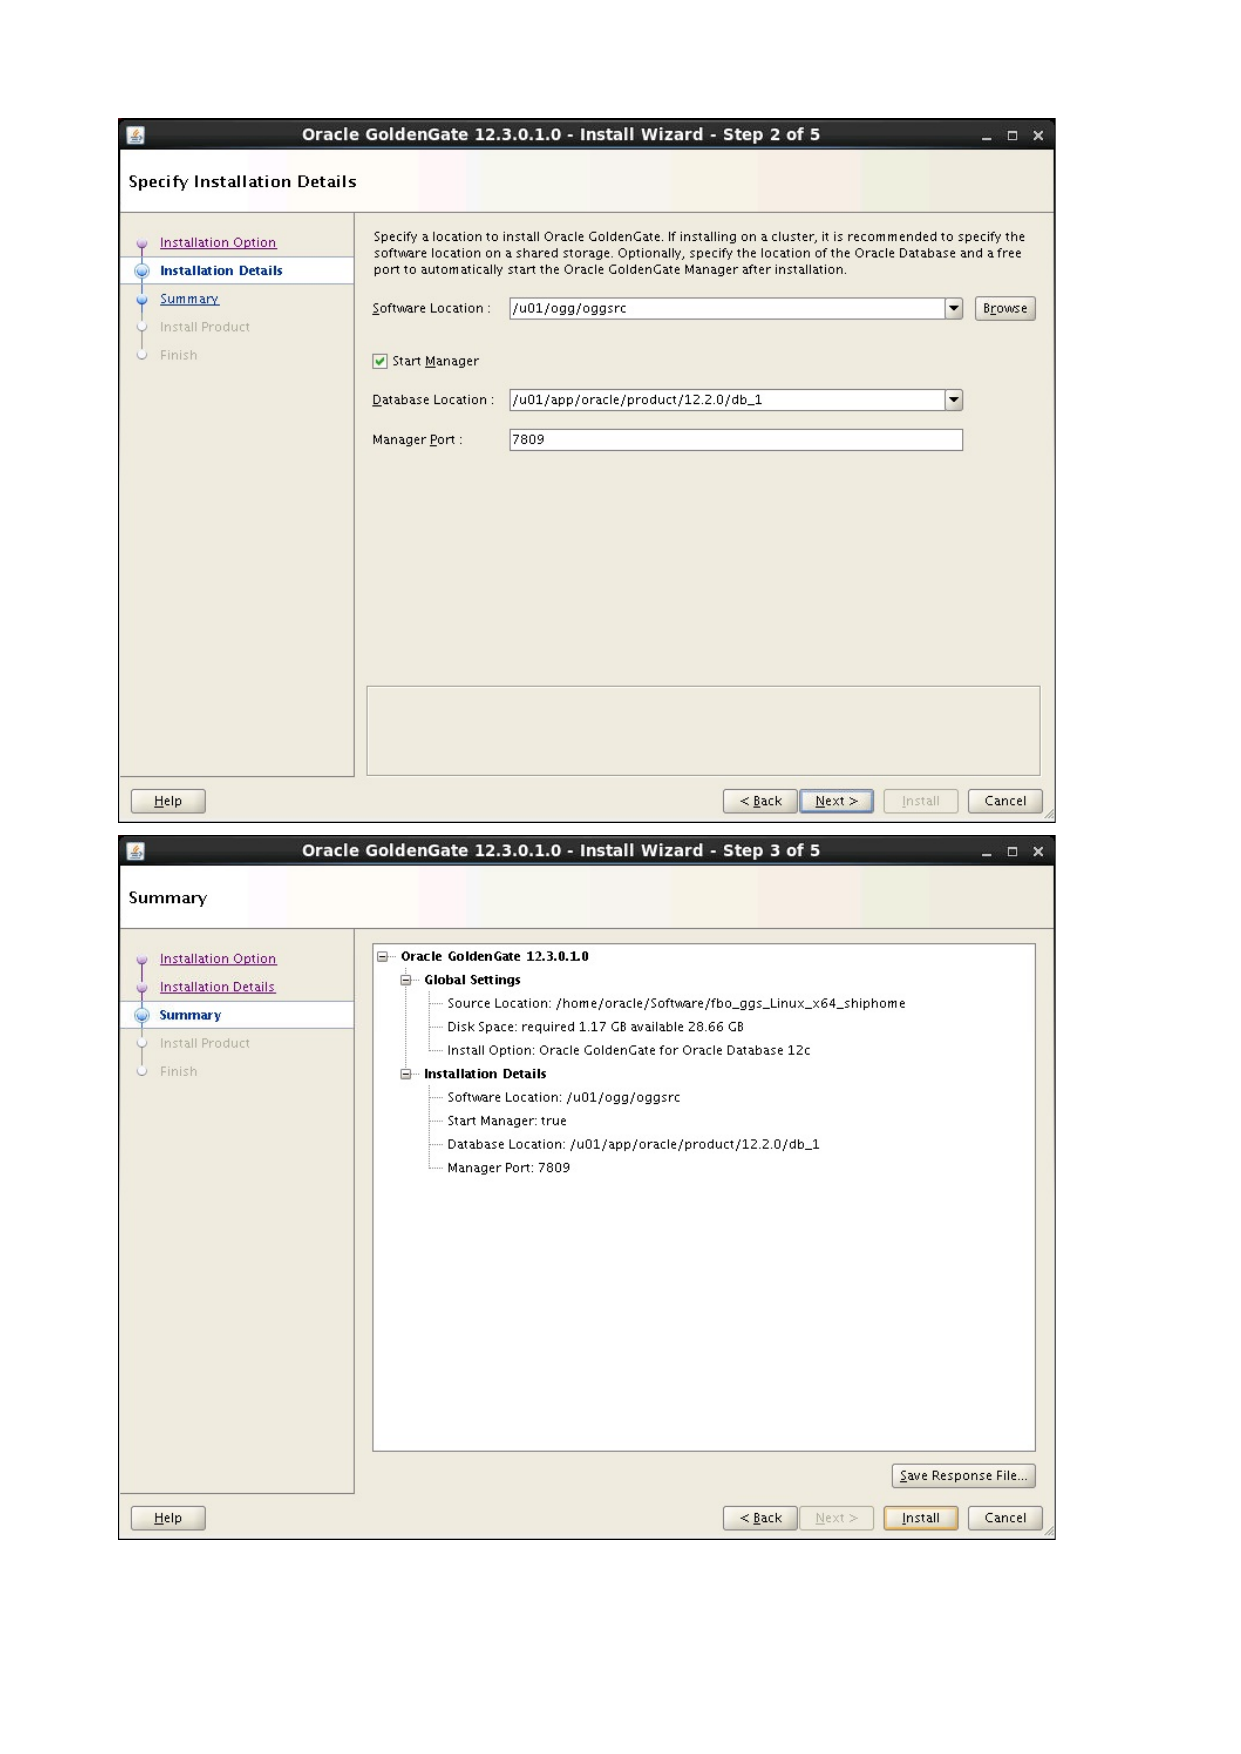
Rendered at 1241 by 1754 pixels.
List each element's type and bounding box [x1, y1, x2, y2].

picture [118, 118, 1056, 823]
picture [118, 835, 1056, 1540]
